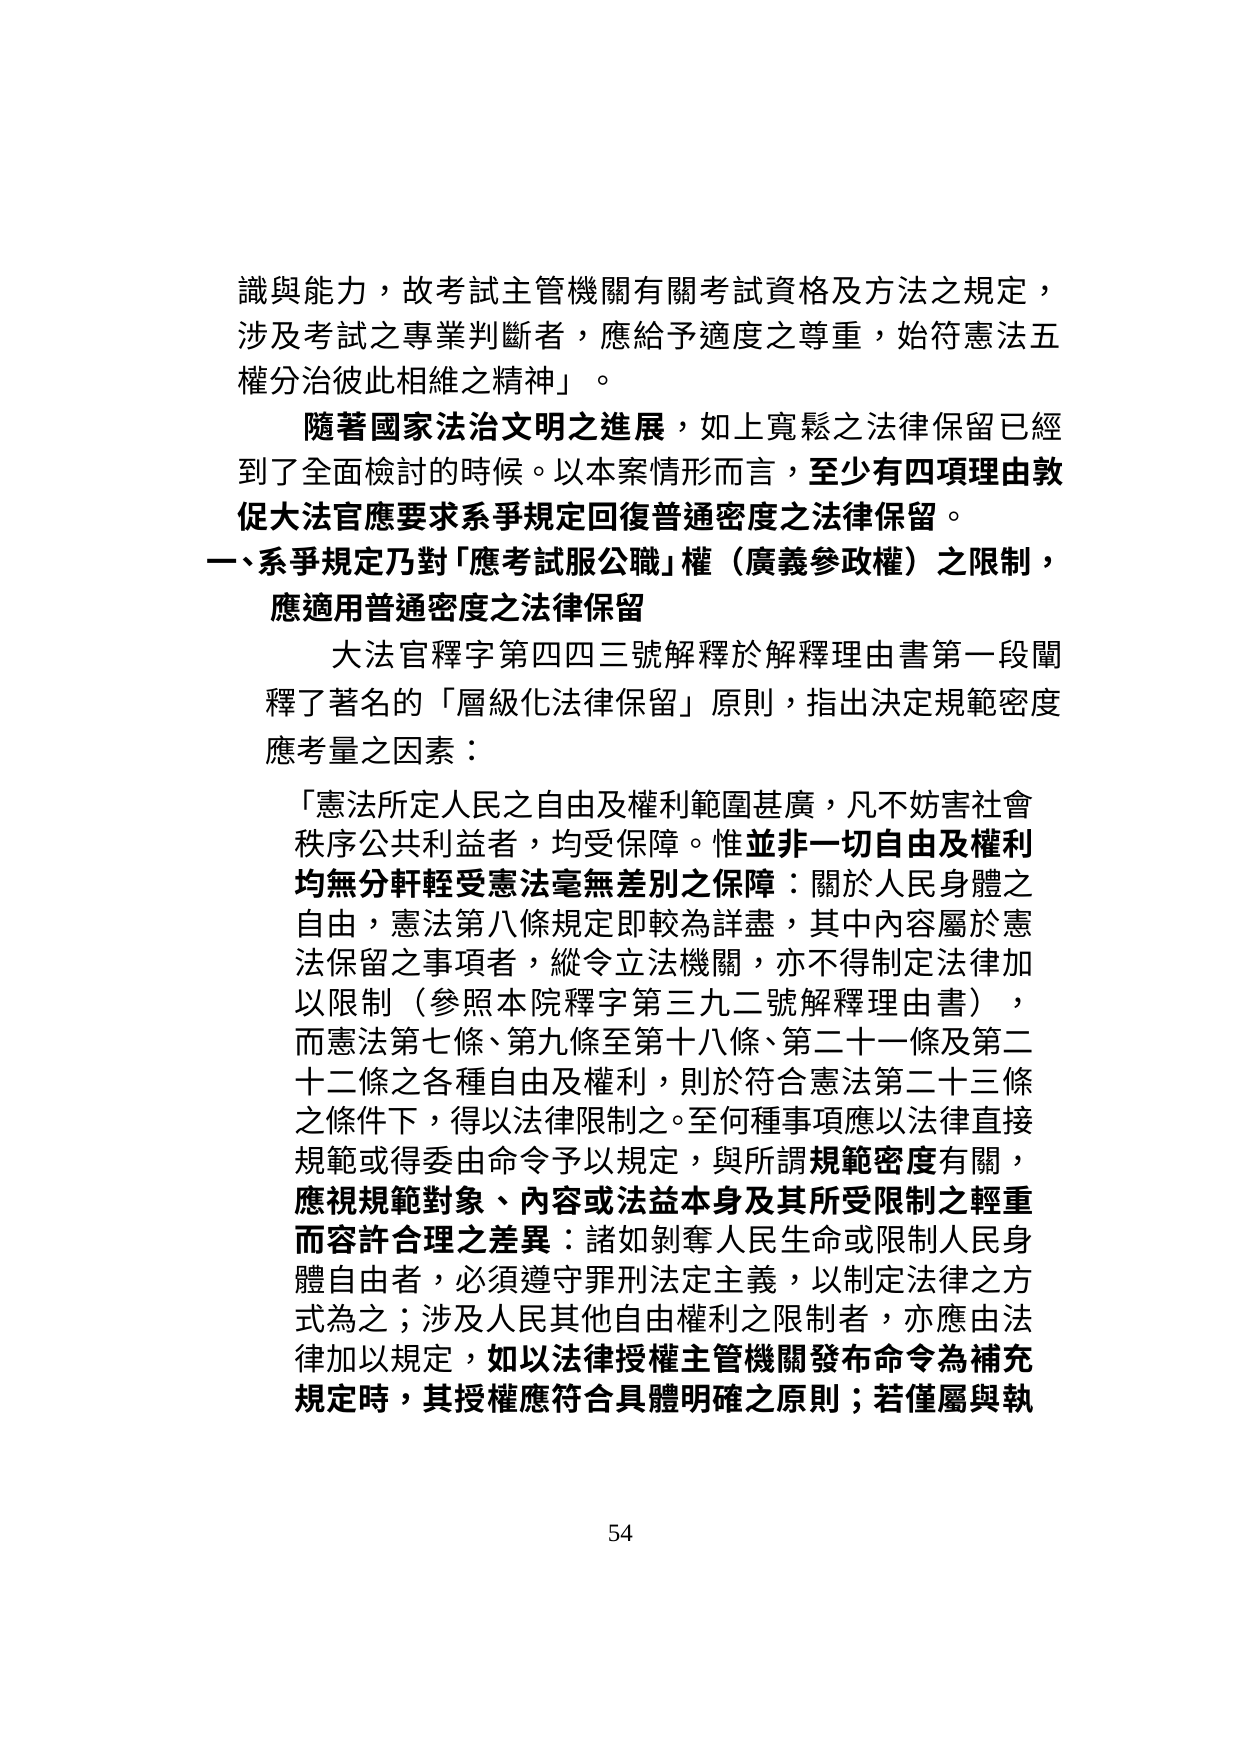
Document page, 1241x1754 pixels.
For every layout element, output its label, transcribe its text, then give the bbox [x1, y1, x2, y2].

text 大法官釋字第四四三號解釋於解釋理由書第一段闡釋了著名的「層級化法律保留」原則，指出決定規範密度應考量之因素： [265, 628, 1063, 772]
text 「憲法所定人民之自由及權利範圍甚廣，凡不妨害社會秩序公共利益者，均受保障。惟並非一切自由及權利均無分軒輊受憲法毫無差別之保障：關於人民身體之自由，憲法第八條規定即較為詳盡，其中內容屬於憲法保留之事項者，縱令立法機關，亦不得制定法律加以限制（參照本院釋字第三九二號解釋理由書），而憲法第七條、第九條至第十八條、第二十一條及第二十二條之各種自由及權利，則於符合憲法第二十三條之條件下，得以法律限制之。至何種事項應以法律直接規範或得委由命令予以規定，與所謂規範密度有關，應視規範對象、內容或法益本身及其所受限制之輕重而容許合理之差異：諸如剝奪人民生命或限制人民身體自由者，必須遵守罪刑法定主義，以制定法律之方式為之；涉及人民其他自由權利之限制者，亦應由法律加以規定，如以法律授權主管機關發布命令為補充規定時，其授權應符合具體明確之原則；若僅屬與執行法律之細節性、技術性次要事項，則得由主管機關發布命令為必要之規範，雖因而對人民產生不便或輕微影響，尚非憲法所不許。又關於給付行政措施，其受法律規範之密度，自較限制人民權益者寬鬆……」。 [294, 784, 1034, 1418]
text 釋字第六八二號解釋釋示考試院尚非不得基於法律授權，以命令規定專門職業人員考試之應試科目暨及格標準。謂：「對於參加考試資格或考試方法之規定，性質上如屬應考試權及工作權之限制，自應符合法律保留原則、比例原則及平等權保障等憲法原則。惟憲法設考試院賦予考試權，由總統提名、經立法院同意而任命之考試委員，以合議之方式獨立行使，旨在建立公平公正之考試制度；就專門職業人員考試而言，即在確保相關考試及格者具有執業所需之知識與能力，故考試主管機關有關考試資格及方法之規定，涉及考試之專業判斷者，應給予適度之尊重，始符憲法五權分治彼此相維之精神」。 [237, 266, 1063, 402]
text 隨著國家法治文明之進展，如上寬鬆之法律保留已經到了全面檢討的時候。以本案情形而言，至少有四項理由敦促大法官應要求系爭規定回復普通密度之法律保留。 [237, 402, 1063, 538]
text 一、系爭規定乃對「應考試服公職」權（廣義參政權）之限制，應適用普通密度之法律保留 [206, 538, 1063, 628]
